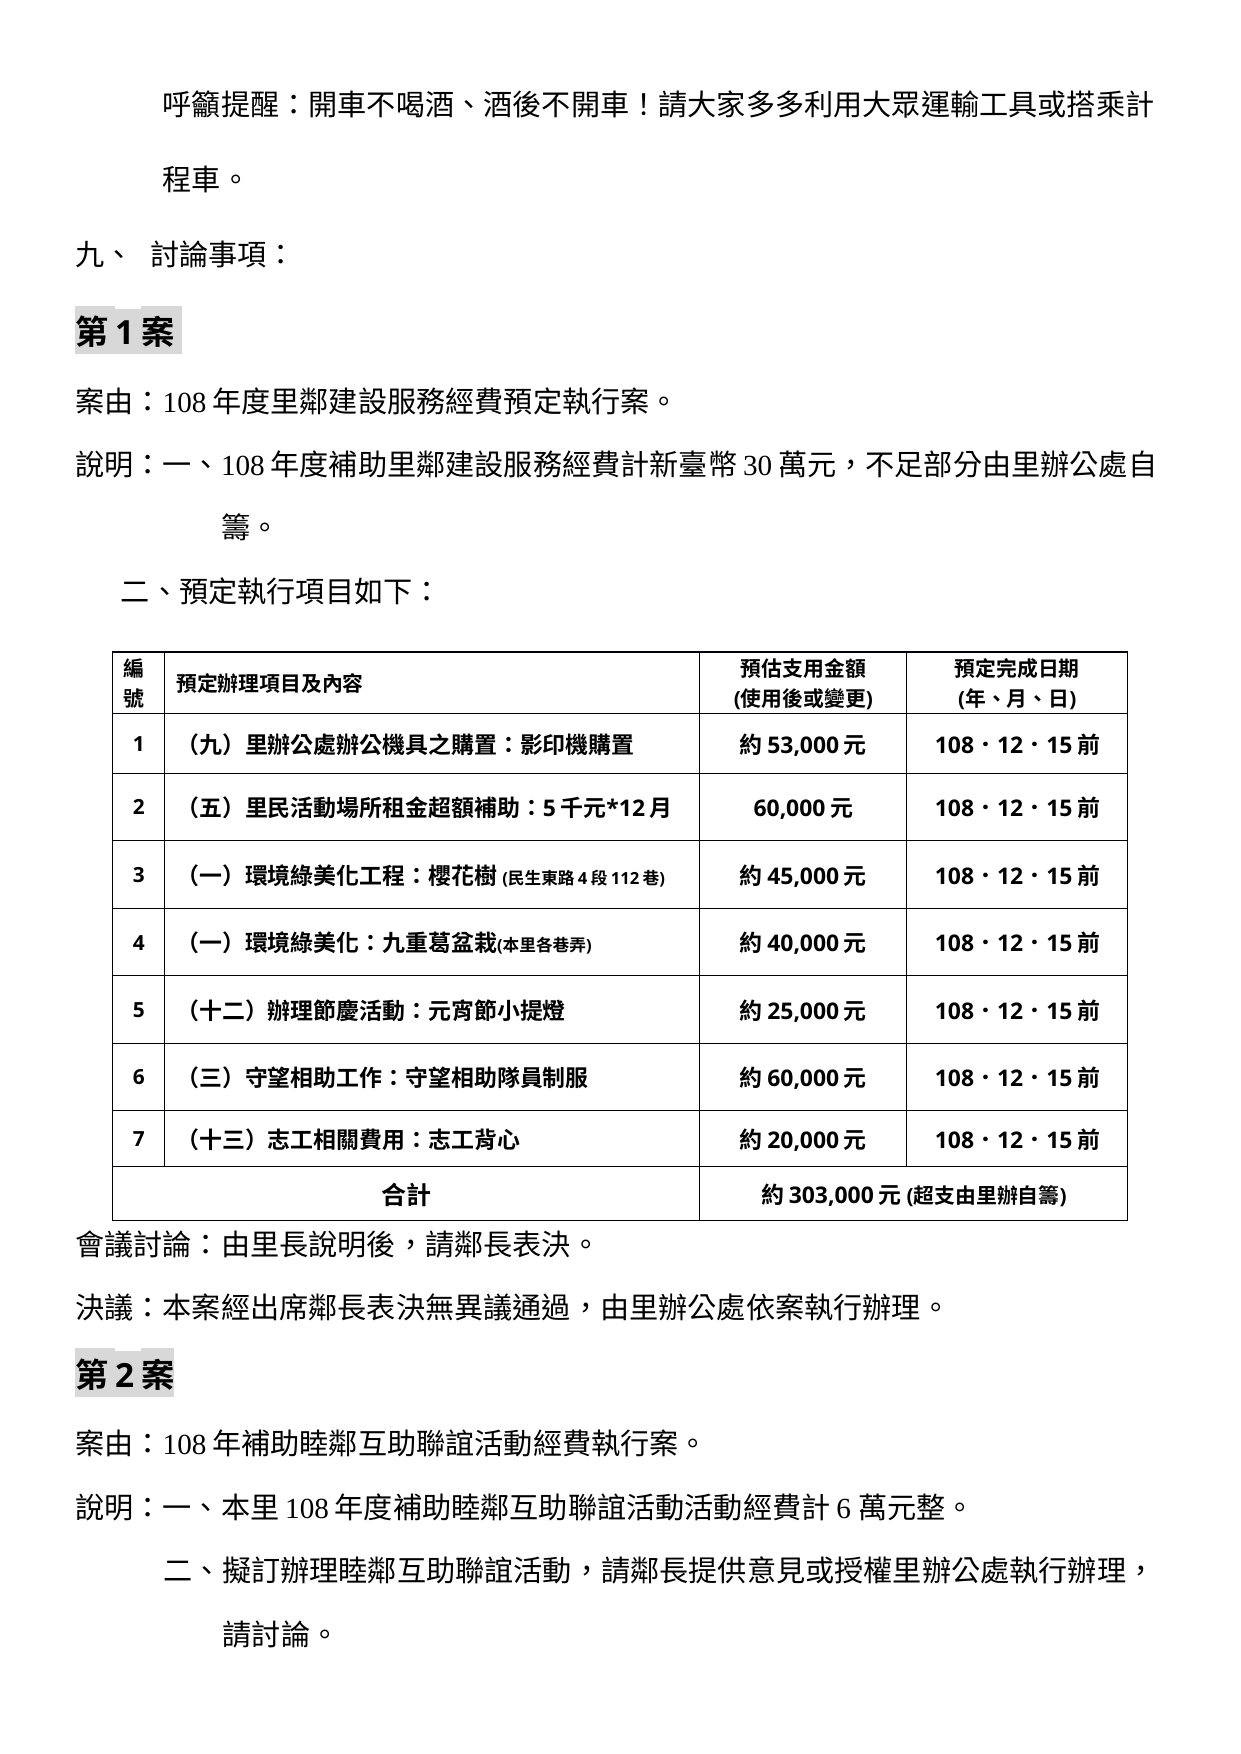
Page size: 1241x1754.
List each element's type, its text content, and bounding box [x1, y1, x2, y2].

table_cell 3 [113, 841, 164, 908]
table_cell 4 [113, 909, 164, 975]
table_cell 1 [113, 714, 164, 772]
table_cell 6 [113, 1044, 164, 1110]
table_cell 108．12．15前 [907, 841, 1127, 908]
table_cell （十二）辦理節慶活動：元宵節小提燈 [165, 976, 699, 1042]
table_cell 合計 [113, 1167, 699, 1220]
table_cell 7 [113, 1111, 164, 1166]
table_cell 108．12．15前 [907, 774, 1127, 840]
table_cell 108．12．15前 [907, 1111, 1127, 1166]
table_header 編號 [113, 653, 164, 713]
text 會議討論：由里長說明後，請鄰長表決。 [75, 632, 1165, 1264]
table_cell 108．12．15前 [907, 976, 1127, 1042]
table_cell 約40,000元 [700, 909, 906, 975]
table_cell 5 [113, 976, 164, 1042]
table_cell 約53,000元 [700, 714, 906, 772]
text 第2案 [75, 1348, 1165, 1397]
list 討論事項： [75, 209, 1165, 284]
table_cell 108．12．15前 [907, 1044, 1127, 1110]
table_cell （一）環境綠美化：九重葛盆栽(本里各巷弄) [165, 909, 699, 975]
table_cell 約45,000元 [700, 841, 906, 908]
table_cell 2 [113, 774, 164, 840]
table_header 預定辦理項目及內容 [165, 653, 699, 713]
list 酒駕零容忍‧您我齊當防酒駕小尖兵：酒駕跟吸毒是危害國人的兩大社會問題，臺北市政府已經將「反酒駕」與「反毒」並列為重大的防制政策。為了減少憾事發生，在此邀請大家一起擔任「防酒駕小尖兵」：在各種場合若遇見喝酒之後仍要開車的人，請多關心他一句、請協助他打電話讓家人來接送、叫計程車或酒後代駕服務。提醒大家，酒後酒測值達0.15毫克仍開車，即為酒後駕車；酒測值若超過0.25毫克，則將觸犯刑法公共危險罪。酒駕跟酒量好壞無關，主要是會影響判斷與反應能力，稍不注意，就可能發生車禍事件。臺北市政府呼籲提醒：開車不喝酒、酒後不開車！請大家多多利用大眾運輸工具或搭乘計程車。 [125, 59, 1165, 209]
table_cell 108．12．15前 [907, 909, 1127, 975]
text 二、擬訂辦理睦鄰互助聯誼活動，請鄰長提供意見或授權里辦公處執行辦理，請討論。 [163, 1548, 1165, 1653]
text 說明：一、108年度補助里鄰建設服務經費計新臺幣30萬元，不足部分由里辦公處自籌。 [75, 442, 1165, 547]
table_cell 約303,000元 (超支由里辦自籌) [700, 1167, 1127, 1220]
text 二、預定執行項目如下： [75, 568, 1165, 611]
text 說明：一、本里108年度補助睦鄰互助聯誼活動活動經費計6 萬元整。 [75, 1484, 1165, 1527]
text 第1案 [75, 306, 1165, 354]
table_cell 約20,000元 [700, 1111, 906, 1166]
table_cell 約60,000元 [700, 1044, 906, 1110]
table_cell （三）守望相助工作：守望相助隊員制服 [165, 1044, 699, 1110]
text 案由：108年補助睦鄰互助聯誼活動經費執行案。 [75, 1421, 1165, 1463]
table_cell 約25,000元 [700, 976, 906, 1042]
text 決議：本案經出席鄰長表決無異議通過，由里辦公處依案執行辦理。 [75, 1285, 1165, 1327]
table_cell （十三）志工相關費用：志工背心 [165, 1111, 699, 1166]
table_cell （一）環境綠美化工程：櫻花樹 (民生東路4段112巷) [165, 841, 699, 908]
table_header 預定完成日期 (年、月、日) [907, 653, 1127, 713]
table_header 預估支用金額 (使用後或變更) [700, 653, 906, 713]
table_cell 108．12．15前 [907, 714, 1127, 772]
text 案由：108年度里鄰建設服務經費預定執行案。 [75, 378, 1165, 420]
table_cell （五）里民活動場所租金超額補助：5千元*12月 [165, 774, 699, 840]
table_cell （九）里辦公處辦公機具之購置：影印機購置 [165, 714, 699, 772]
table_cell 60,000元 [700, 774, 906, 840]
